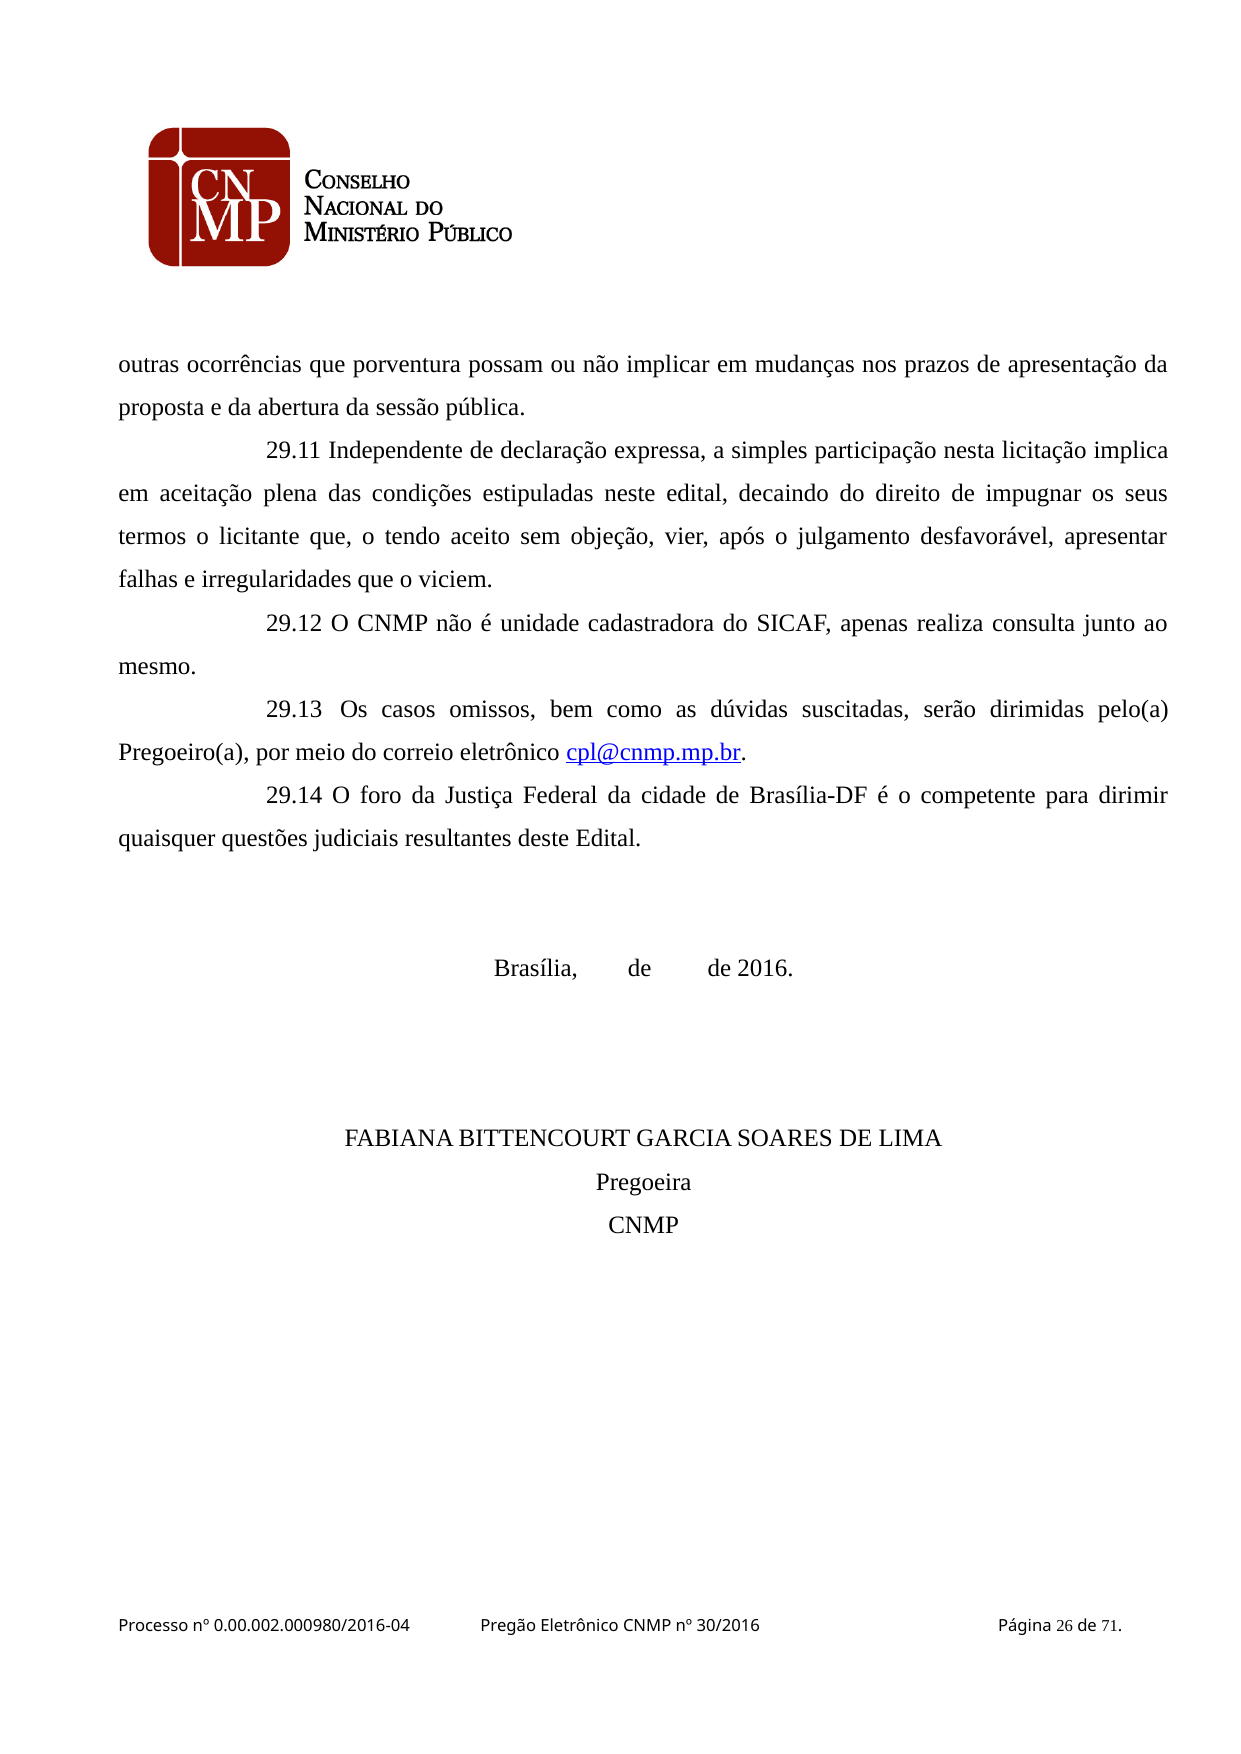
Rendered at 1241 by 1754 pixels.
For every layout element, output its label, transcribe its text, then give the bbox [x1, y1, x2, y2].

text Pregoeira [118, 1167, 1169, 1195]
list Os casos omissos, bem como as dúvidas suscitadas, serão dirimidas pelo(a) Pregoeiro(a), por meio do correio eletrônico cpl@cnmp.mp.br. [118, 694, 1169, 766]
text Brasília, de de 2016. [118, 953, 1169, 981]
text 29.11 Independente de declaração expressa, a simples participação nesta licitação implica em aceitação plena das condições estipuladas neste edital, decaindo do direito de impugnar os seus termos o licitante que, o tendo aceito sem objeção, vier, após o julgamento desfavorável, apresentar falhas e irregularidades que o viciem. [118, 435, 1169, 593]
picture [124, 105, 528, 288]
text 29.12 O CNMP não é unidade cadastradora do SICAF, apenas realiza consulta junto ao mesmo. [118, 608, 1169, 679]
text outras ocorrências que porventura possam ou não implicar em mudanças nos prazos de apresentação da proposta e da abertura da sessão pública. [118, 349, 1169, 421]
text CNMP [118, 1210, 1169, 1238]
text FABIANA BITTENCOURT GARCIA SOARES DE LIMA [118, 1123, 1169, 1152]
text 29.14 O foro da Justiça Federal da cidade de Brasília-DF é o competente para dirimir quaisquer questões judiciais resultantes deste Edital. [118, 780, 1169, 852]
